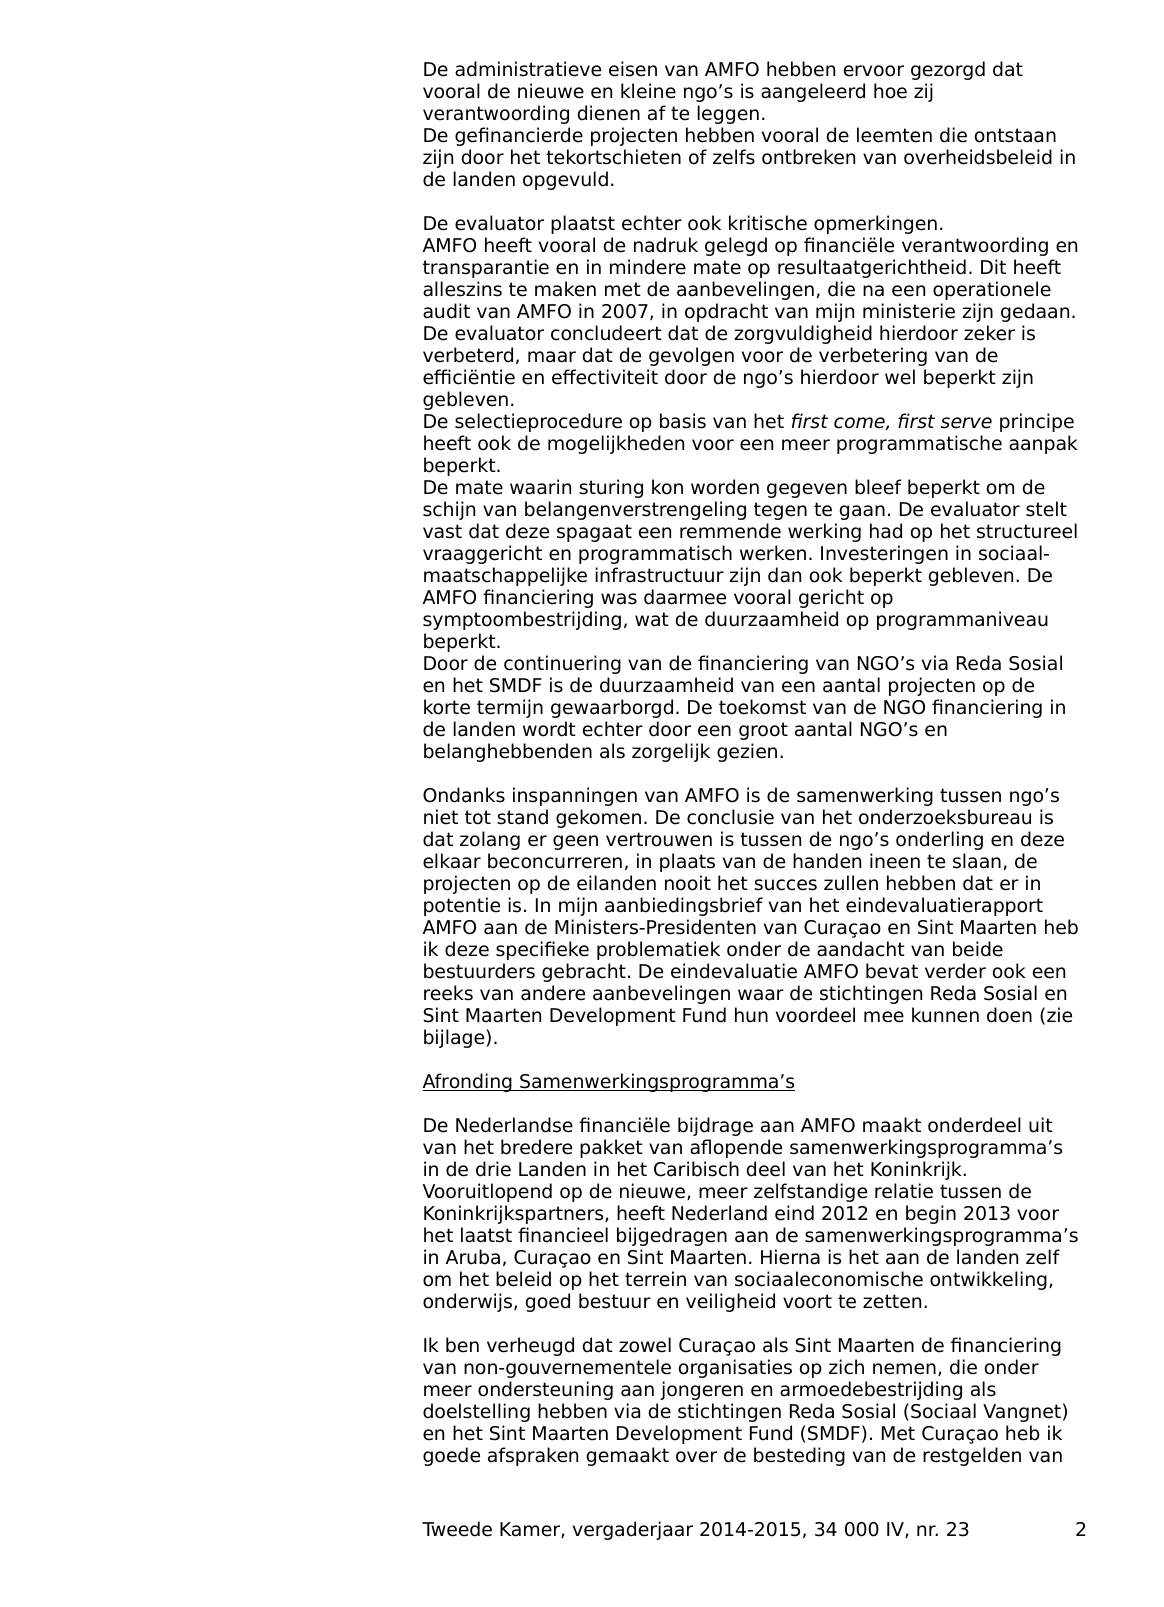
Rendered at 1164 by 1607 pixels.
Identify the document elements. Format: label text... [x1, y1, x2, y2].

text Ondanks inspanningen van AMFO is de samenwerking tussen ngo’s niet tot stand gekomen. De conclusie van het onderzoeksbureau is dat zolang er geen vertrouwen is tussen de ngo’s onderling en deze elkaar beconcurreren, in plaats van de handen ineen te slaan, de projecten op de eilanden nooit het succes zullen hebben dat er in potentie is. In mijn aanbiedingsbrief van het eindevaluatierapport AMFO aan de Ministers-Presidenten van Curaçao en Sint Maarten heb ik deze specifieke problematiek onder de aandacht van beide bestuurders gebracht. De eindevaluatie AMFO bevat verder ook een reeks van andere aanbevelingen waar de stichtingen Reda Sosial en Sint Maarten Development Fund hun voordeel mee kunnen doen (zie bijlage). [422, 785, 1087, 1048]
text De gefinancierde projecten hebben vooral de leemten die ontstaan zijn door het tekortschieten of zelfs ontbreken van overheidsbeleid in de landen opgevuld. [422, 125, 1087, 191]
text De mate waarin sturing kon worden gegeven bleef beperkt om de schijn van belangenverstrengeling tegen te gaan. De evaluator stelt vast dat deze spagaat een remmende werking had op het structureel vraaggericht en programmatisch werken. Investeringen in sociaal-maatschappelijke infrastructuur zijn dan ook beperkt gebleven. De AMFO financiering was daarmee vooral gericht op symptoombestrijding, wat de duurzaamheid op programmaniveau beperkt. [422, 477, 1087, 653]
subtitle Afronding Samenwerkingsprogramma’s [422, 1071, 1087, 1093]
text De Nederlandse financiële bijdrage aan AMFO maakt onderdeel uit van het bredere pakket van aflopende samenwerkingsprogramma’s in de drie Landen in het Caribisch deel van het Koninkrijk. Vooruitlopend op de nieuwe, meer zelfstandige relatie tussen de Koninkrijkspartners, heeft Nederland eind 2012 en begin 2013 voor het laatst financieel bijgedragen aan de samenwerkingsprogramma’s in Aruba, Curaçao en Sint Maarten. Hierna is het aan de landen zelf om het beleid op het terrein van sociaaleconomische ontwikkeling, onderwijs, goed bestuur en veiligheid voort te zetten. [422, 1115, 1087, 1313]
text De administratieve eisen van AMFO hebben ervoor gezorgd dat vooral de nieuwe en kleine ngo’s is aangeleerd hoe zij verantwoording dienen af te leggen. [422, 59, 1087, 125]
text De selectieprocedure op basis van het first come, first serve principe heeft ook de mogelijkheden voor een meer programmatische aanpak beperkt. [422, 411, 1087, 477]
text Ik ben verheugd dat zowel Curaçao als Sint Maarten de financiering van non-gouvernementele organisaties op zich nemen, die onder meer ondersteuning aan jongeren en armoedebestrijding als doelstelling hebben via de stichtingen Reda Sosial (Sociaal Vangnet) en het Sint Maarten Development Fund (SMDF). Met Curaçao heb ik goede afspraken gemaakt over de besteding van de restgelden van [422, 1335, 1087, 1467]
text Door de continuering van de financiering van NGO’s via Reda Sosial en het SMDF is de duurzaamheid van een aantal projecten op de korte termijn gewaarborgd. De toekomst van de NGO financiering in de landen wordt echter door een groot aantal NGO’s en belanghebbenden als zorgelijk gezien. [422, 653, 1087, 763]
text AMFO heeft vooral de nadruk gelegd op financiële verantwoording en transparantie en in mindere mate op resultaatgerichtheid. Dit heeft alleszins te maken met de aanbevelingen, die na een operationele audit van AMFO in 2007, in opdracht van mijn ministerie zijn gedaan. De evaluator concludeert dat de zorgvuldigheid hierdoor zeker is verbeterd, maar dat de gevolgen voor de verbetering van de efficiëntie en effectiviteit door de ngo’s hierdoor wel beperkt zijn gebleven. [422, 235, 1087, 411]
text De evaluator plaatst echter ook kritische opmerkingen. [422, 213, 1087, 235]
